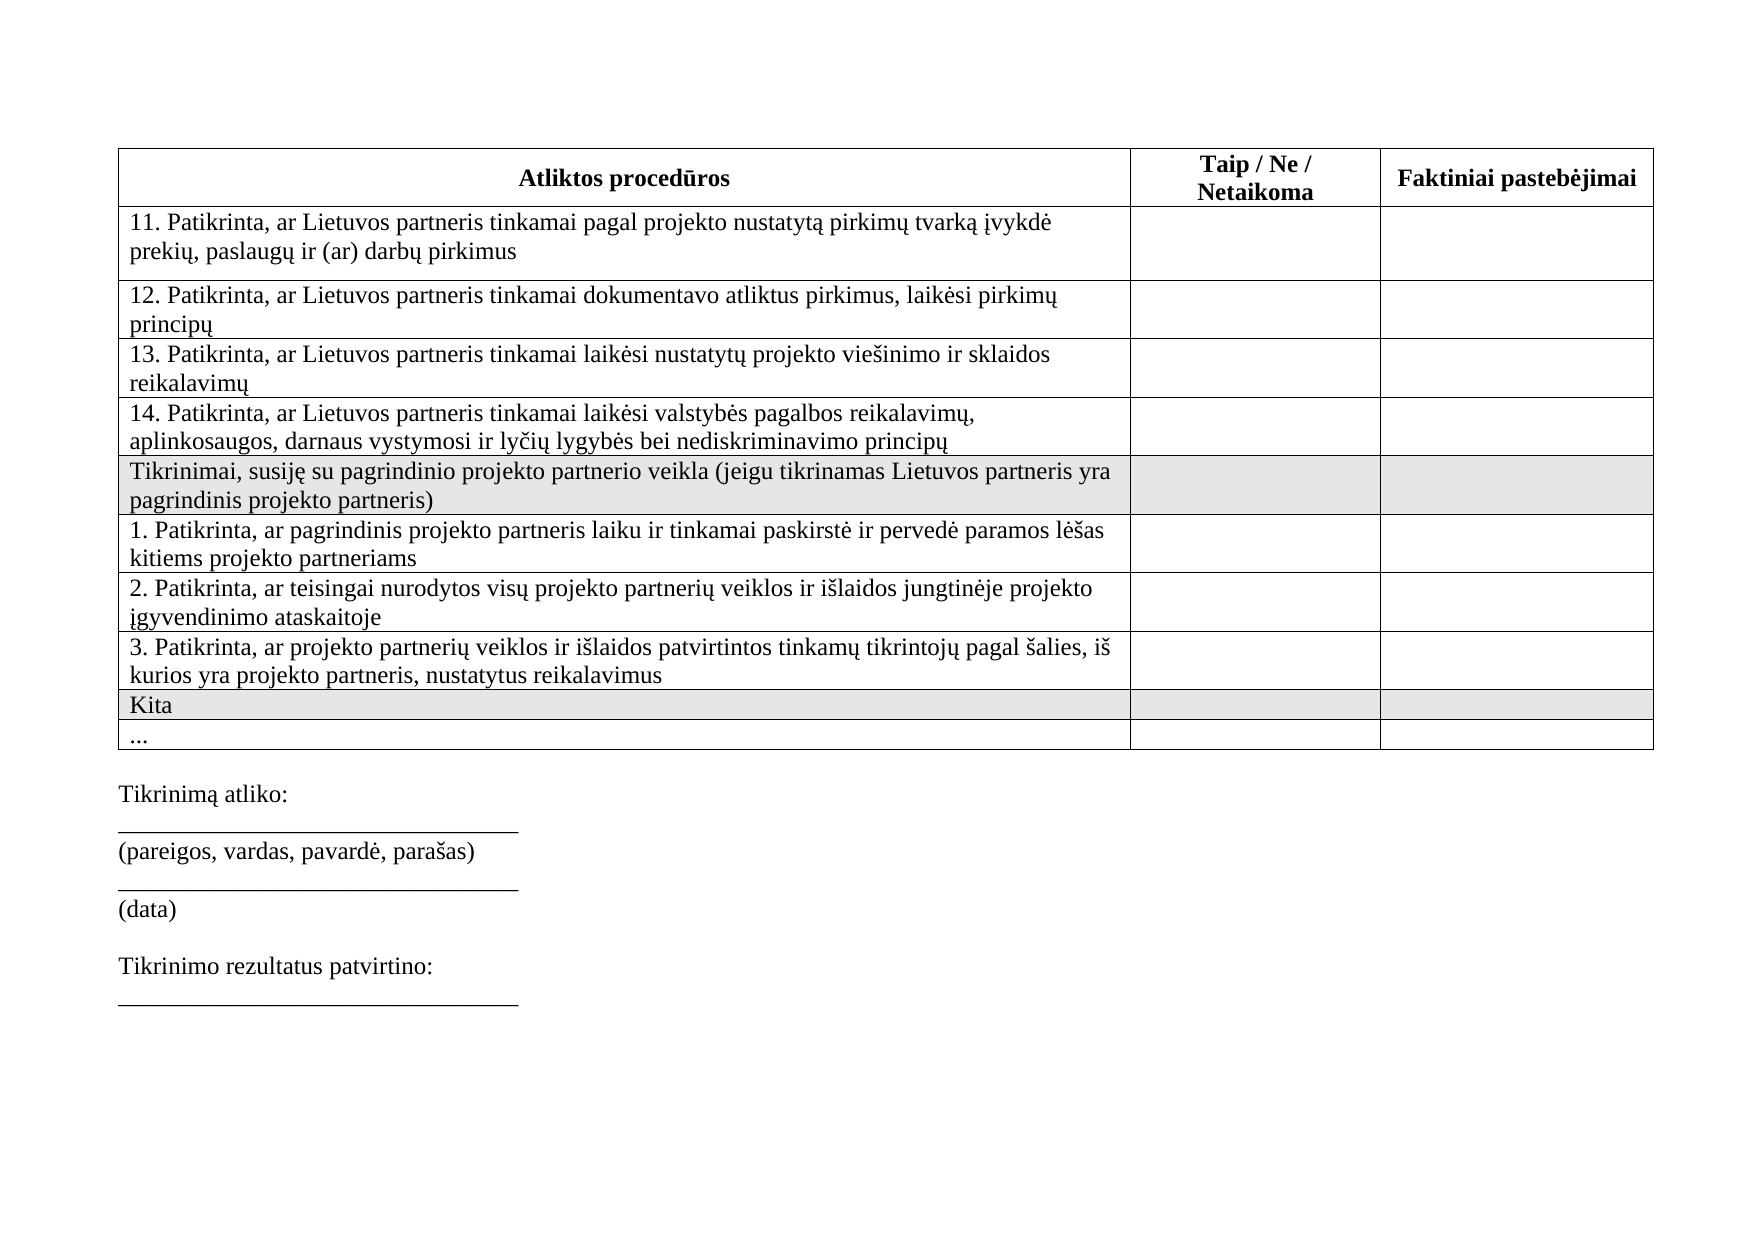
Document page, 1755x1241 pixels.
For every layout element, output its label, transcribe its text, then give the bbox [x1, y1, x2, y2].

table_cell [1381, 515, 1653, 572]
table_cell [1381, 573, 1653, 631]
text (pareigos, vardas, pavardė, parašas) [118, 836, 1647, 865]
table_cell 1. Patikrinta, ar pagrindinis projekto partneris laiku ir tinkamai paskirstė ir pervedė paramos lėšas kitiems projekto partneriams [119, 515, 1130, 572]
table_cell [1381, 281, 1653, 338]
text ________________________________ [118, 980, 1647, 1009]
text ________________________________ [118, 865, 1647, 894]
table_cell [1131, 573, 1380, 631]
table_cell [1131, 281, 1380, 338]
table_cell [1381, 398, 1653, 455]
text Tikrinimo rezultatus patvirtino: [118, 951, 1647, 980]
table_header Faktiniai pastebėjimai [1381, 149, 1653, 206]
table_cell Kita [119, 690, 1130, 719]
text Tikrinimą atliko: [118, 779, 1647, 807]
table_cell [1131, 207, 1380, 279]
table_cell [1131, 515, 1380, 572]
table_cell 13. Patikrinta, ar Lietuvos partneris tinkamai laikėsi nustatytų projekto viešinimo ir sklaidos reikalavimų [119, 339, 1130, 397]
table_cell [1381, 207, 1653, 279]
table_header Taip / Ne / Netaikoma [1131, 149, 1380, 206]
table_cell 2. Patikrinta, ar teisingai nurodytos visų projekto partnerių veiklos ir išlaidos jungtinėje projekto įgyvendinimo ataskaitoje [119, 573, 1130, 631]
table_cell [1381, 720, 1653, 749]
table_cell [1381, 690, 1653, 719]
table_cell [1131, 339, 1380, 397]
table_cell [1131, 632, 1380, 689]
table_cell 12. Patikrinta, ar Lietuvos partneris tinkamai dokumentavo atliktus pirkimus, laikėsi pirkimų principų [119, 281, 1130, 338]
table_cell 3. Patikrinta, ar projekto partnerių veiklos ir išlaidos patvirtintos tinkamų tikrintojų pagal šalies, iš kurios yra projekto partneris, nustatytus reikalavimus [119, 632, 1130, 689]
table_cell [1381, 456, 1653, 514]
table_cell [1381, 339, 1653, 397]
table_header Atliktos procedūros [119, 149, 1130, 206]
table_cell [1131, 456, 1380, 514]
table_cell [1131, 690, 1380, 719]
text ________________________________ [118, 807, 1647, 836]
table_cell 11. Patikrinta, ar Lietuvos partneris tinkamai pagal projekto nustatytą pirkimų tvarką įvykdė prekių, paslaugų ir (ar) darbų pirkimus [119, 207, 1130, 279]
table_cell 14. Patikrinta, ar Lietuvos partneris tinkamai laikėsi valstybės pagalbos reikalavimų, aplinkosaugos, darnaus vystymosi ir lyčių lygybės bei nediskriminavimo principų [119, 398, 1130, 455]
table_cell ... [119, 720, 1130, 749]
table_cell [1131, 720, 1380, 749]
table_cell [1381, 632, 1653, 689]
table_cell Tikrinimai, susiję su pagrindinio projekto partnerio veikla (jeigu tikrinamas Lietuvos partneris yra pagrindinis projekto partneris) [119, 456, 1130, 514]
table_cell [1131, 398, 1380, 455]
text (data) [118, 894, 1647, 922]
